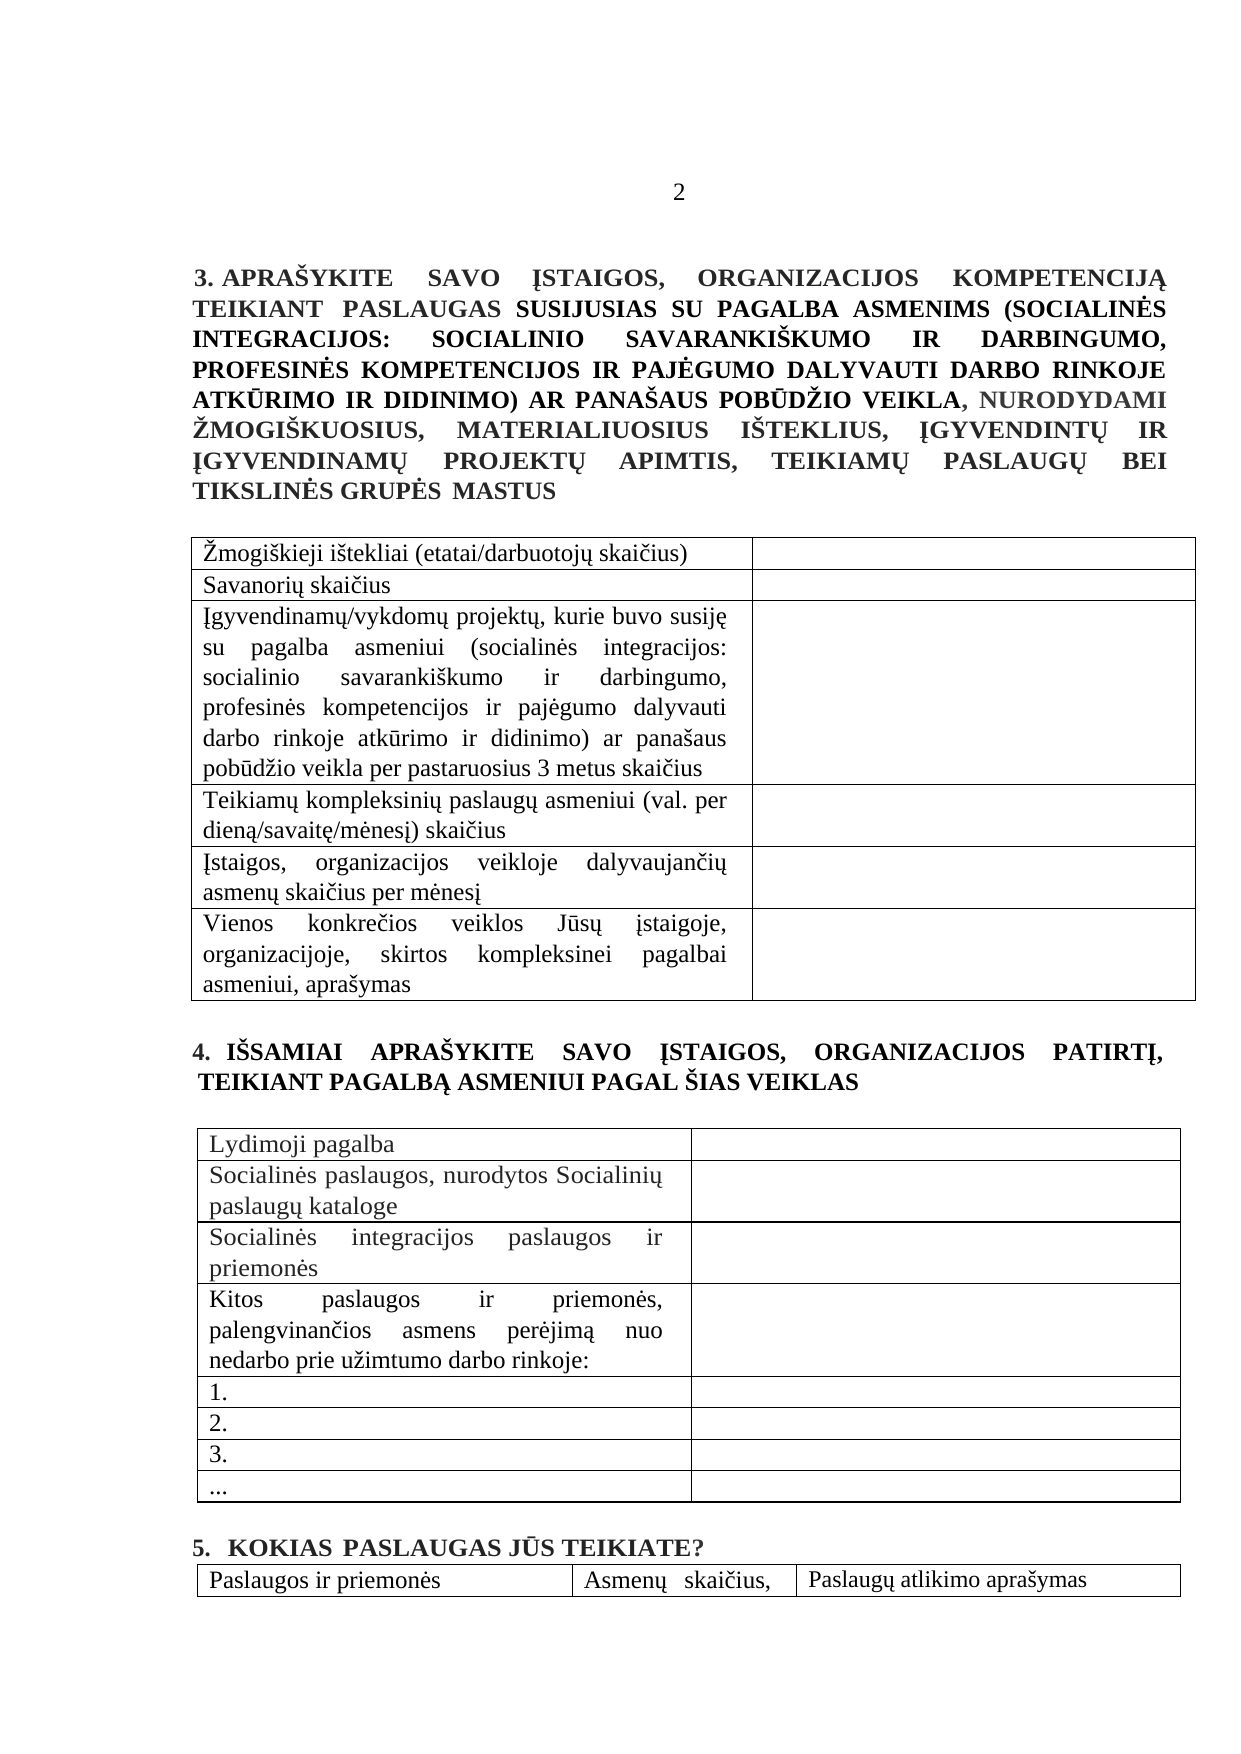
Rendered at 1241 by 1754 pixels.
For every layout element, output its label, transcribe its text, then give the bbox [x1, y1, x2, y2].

table_cell Teikiamų kompleksinių paslaugų asmeniui (val. per dieną/savaitę/mėnesį) skaičius [192, 785, 752, 846]
table_cell [753, 909, 1195, 1000]
table_cell [692, 1377, 1180, 1407]
table_cell [692, 1471, 1180, 1501]
table_cell Vienos konkrečios veiklos Jūsų įstaigoje, organizacijoje, skirtos kompleksinei pagalbai asmeniui, aprašymas [192, 909, 752, 1000]
table_cell [692, 1284, 1180, 1376]
table_cell [692, 1223, 1180, 1283]
table_cell [692, 1408, 1180, 1438]
table_cell 3. [198, 1440, 691, 1470]
table_cell [753, 847, 1195, 907]
table_cell Įgyvendinamų/vykdomų projektų, kurie buvo susiję su pagalba asmeniui (socialinės integracijos: socialinio savarankiškumo ir darbingumo, profesinės kompetencijos ir pajėgumo dalyvauti darbo rinkoje atkūrimo ir didinimo) ar panašaus pobūdžio veikla per pastaruosius 3 metus skaičius [192, 601, 752, 784]
table_cell Socialinės paslaugos, nurodytos Socialinių paslaugų kataloge [198, 1161, 691, 1221]
text 5. KOKIAS PASLAUGAS JŪS TEIKIATE? [192, 1533, 1166, 1562]
table_cell 2. [198, 1408, 691, 1438]
table_header Paslaugos ir priemonės [198, 1565, 572, 1596]
table_header Žmogiškieji ištekliai (etatai/darbuotojų skaičius) [192, 538, 752, 569]
table_cell ... [198, 1471, 691, 1501]
table_cell [753, 601, 1195, 784]
table_header Paslaugų atlikimo aprašymas [797, 1565, 1180, 1596]
table_cell [753, 570, 1195, 600]
table_header Lydimoji pagalba [198, 1129, 691, 1159]
table_header Asmenų skaičius, [573, 1565, 796, 1596]
table_cell [692, 1440, 1180, 1470]
table_cell Socialinės integracijos paslaugos ir priemonės [198, 1223, 691, 1283]
text 3. APRAŠYKITE SAVO ĮSTAIGOS, ORGANIZACIJOS KOMPETENCIJĄ TEIKIANT PASLAUGAS SUSIJUSIAS SU PAGALBA ASMENIMS (SOCIALINĖS INTEGRACIJOS: SOCIALINIO SAVARANKIŠKUMO IR DARBINGUMO, PROFESINĖS KOMPETENCIJOS IR PAJĖGUMO DALYVAUTI DARBO RINKOJE ATKŪRIMO IR DIDINIMO) AR PANAŠAUS POBŪDŽIO VEIKLA, NURODYDAMI ŽMOGIŠKUOSIUS, MATERIALIUOSIUS IŠTEKLIUS, ĮGYVENDINTŲ IR ĮGYVENDINAMŲ PROJEKTŲ APIMTIS, TEIKIAMŲ PASLAUGŲ BEI TIKSLINĖS GRUPĖS MASTUS [192, 263, 1167, 505]
text 4. IŠSAMIAI APRAŠYKITE SAVO ĮSTAIGOS, ORGANIZACIJOS PATIRTĮ, TEIKIANT PAGALBĄ ASMENIUI PAGAL ŠIAS VEIKLAS [192, 1037, 1164, 1096]
table_cell 1. [198, 1377, 691, 1407]
table_header [692, 1129, 1180, 1159]
table_header [753, 538, 1195, 569]
table_cell Kitos paslaugos ir priemonės, palengvinančios asmens perėjimą nuo nedarbo prie užimtumo darbo rinkoje: [198, 1284, 691, 1376]
table_cell [753, 785, 1195, 846]
table_cell [692, 1161, 1180, 1221]
table_cell Savanorių skaičius [192, 570, 752, 600]
table_cell Įstaigos, organizacijos veikloje dalyvaujančių asmenų skaičius per mėnesį [192, 847, 752, 907]
